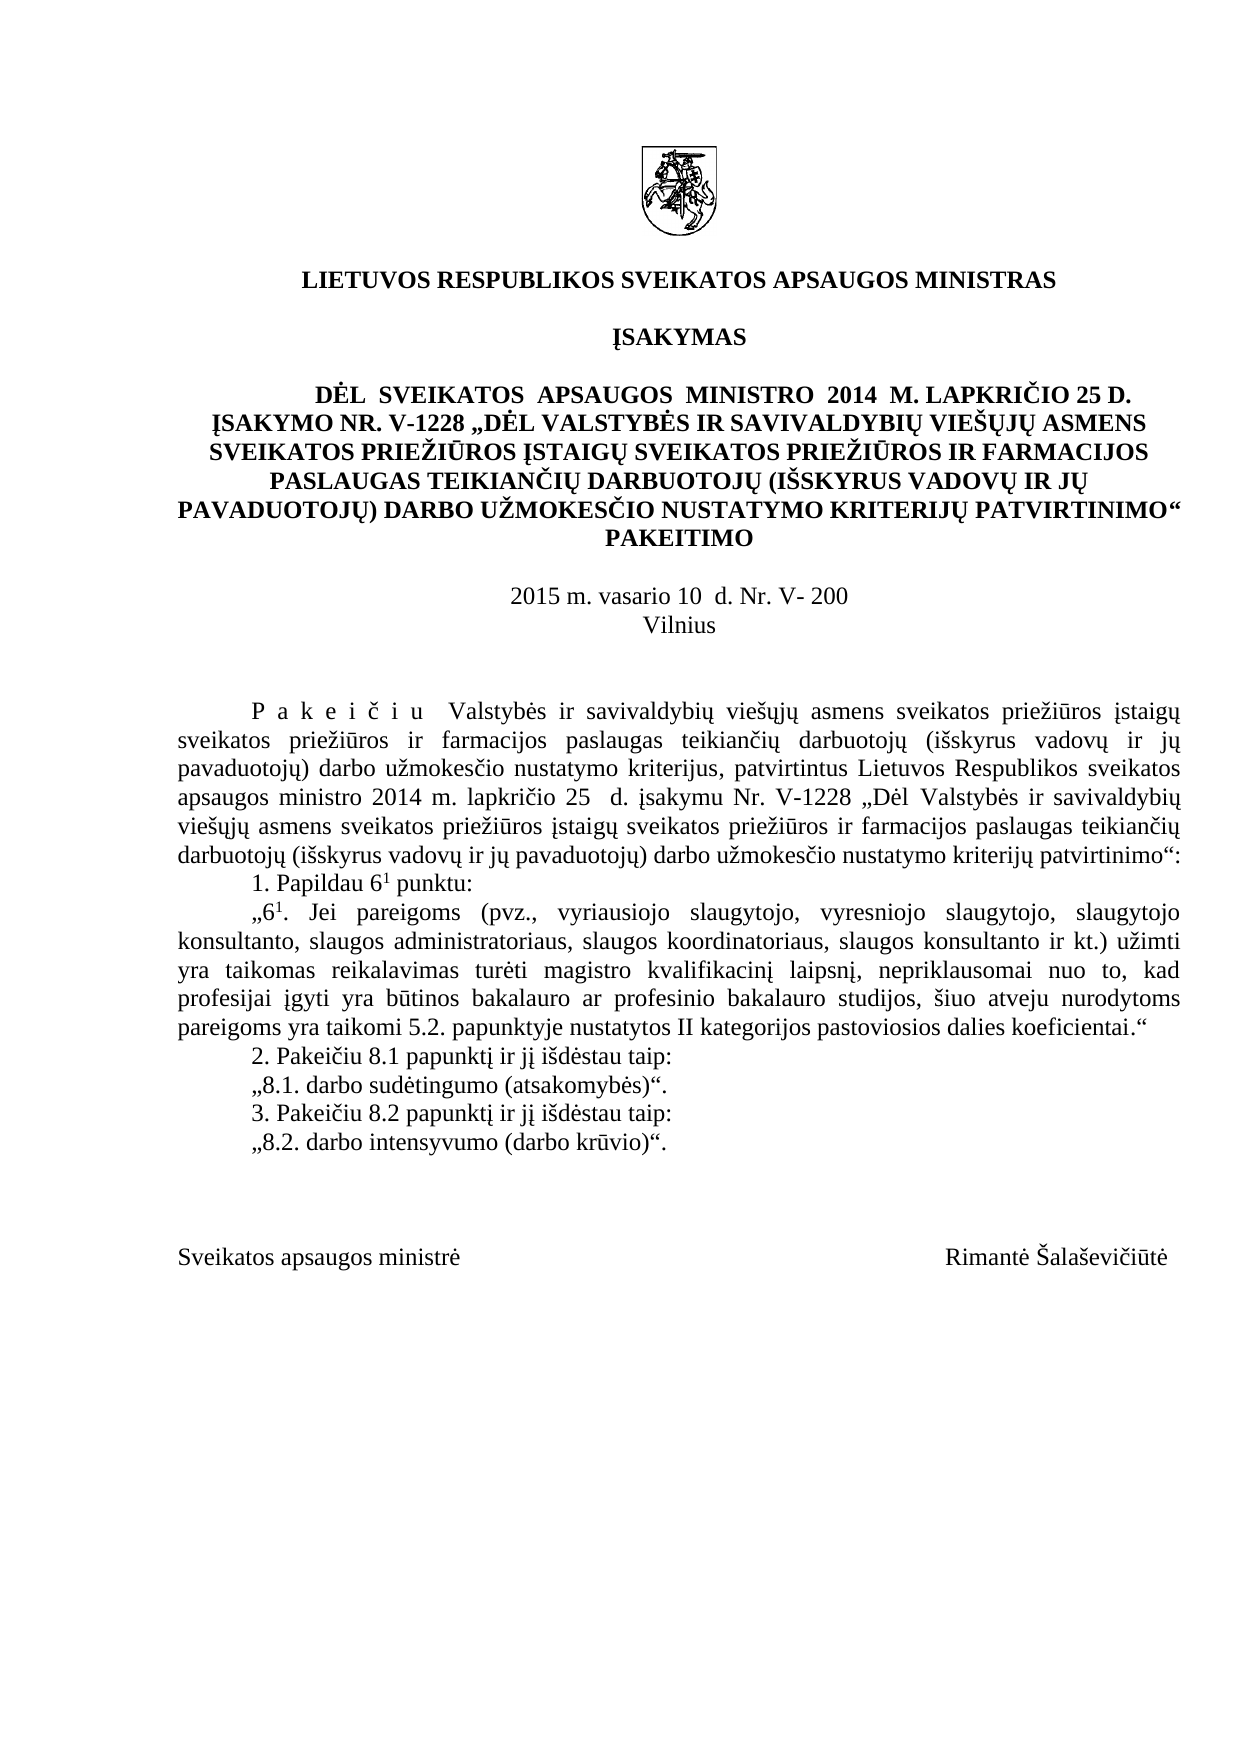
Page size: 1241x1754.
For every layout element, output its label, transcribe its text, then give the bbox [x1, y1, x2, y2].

text „8.1. darbo sudėtingumo (atsakomybės)“. [177, 1070, 1181, 1098]
text Vilnius [177, 610, 1181, 638]
text 3. Pakeičiu 8.2 papunktį ir jį išdėstau taip: [177, 1098, 1181, 1127]
text P a k e i č i u Valstybės ir savivaldybių viešųjų asmens sveikatos priežiūros įstaigų sveikatos priežiūros ir farmacijos paslaugas teikiančių darbuotojų (išskyrus vadovų ir jų pavaduotojų) darbo užmokesčio nustatymo kriterijus, patvirtintus Lietuvos Respublikos sveikatos apsaugos ministro 2014 m. lapkričio 25 d. įsakymu Nr. V-1228 „Dėl Valstybės ir savivaldybių viešųjų asmens sveikatos priežiūros įstaigų sveikatos priežiūros ir farmacijos paslaugas teikiančių darbuotojų (išskyrus vadovų ir jų pavaduotojų) darbo užmokesčio nustatymo kriterijų patvirtinimo“: [177, 696, 1181, 868]
text DĖL SVEIKATOS APSAUGOS MINISTRO 2014 M. LAPKRIČIO 25 D. ĮSAKYMO NR. V-1228 „DĖL VALSTYBĖS IR SAVIVALDYBIŲ VIEŠŲJŲ ASMENS SVEIKATOS PRIEŽIŪROS ĮSTAIGŲ SVEIKATOS PRIEŽIŪROS IR FARMACIJOS PASLAUGAS TEIKIANČIŲ DARBUOTOJŲ (IŠSKYRUS VADOVŲ IR JŲ PAVADUOTOJŲ) DARBO UŽMOKESČIO NUSTATYMO KRITERIJŲ PATVIRTINIMO“ PAKEITIMO [177, 380, 1181, 552]
text 1. Papildau 61 punktu: [177, 868, 1181, 897]
text 2. Pakeičiu 8.1 papunktį ir jį išdėstau taip: [177, 1041, 1181, 1070]
text „61. Jei pareigoms (pvz., vyriausiojo slaugytojo, vyresniojo slaugytojo, slaugytojo konsultanto, slaugos administratoriaus, slaugos koordinatoriaus, slaugos konsultanto ir kt.) užimti yra taikomas reikalavimas turėti magistro kvalifikacinį laipsnį, nepriklausomai nuo to, kad profesijai įgyti yra būtinos bakalauro ar profesinio bakalauro studijos, šiuo atveju nurodytoms pareigoms yra taikomi 5.2. papunktyje nustatytos II kategorijos pastoviosios dalies koeficientai.“ [177, 897, 1181, 1041]
text Sveikatos apsaugos ministrė Rimantė Šalaševičiūtė [177, 1242, 1181, 1271]
text LIETUVOS RESPUBLIKOS SVEIKATOS APSAUGOS MINISTRAS [177, 265, 1181, 293]
text „8.2. darbo intensyvumo (darbo krūvio)“. [177, 1127, 1181, 1156]
text ĮSAKYMAS [177, 322, 1181, 351]
text 2015 m. vasario 10 d. Nr. V- 200 [177, 581, 1181, 610]
